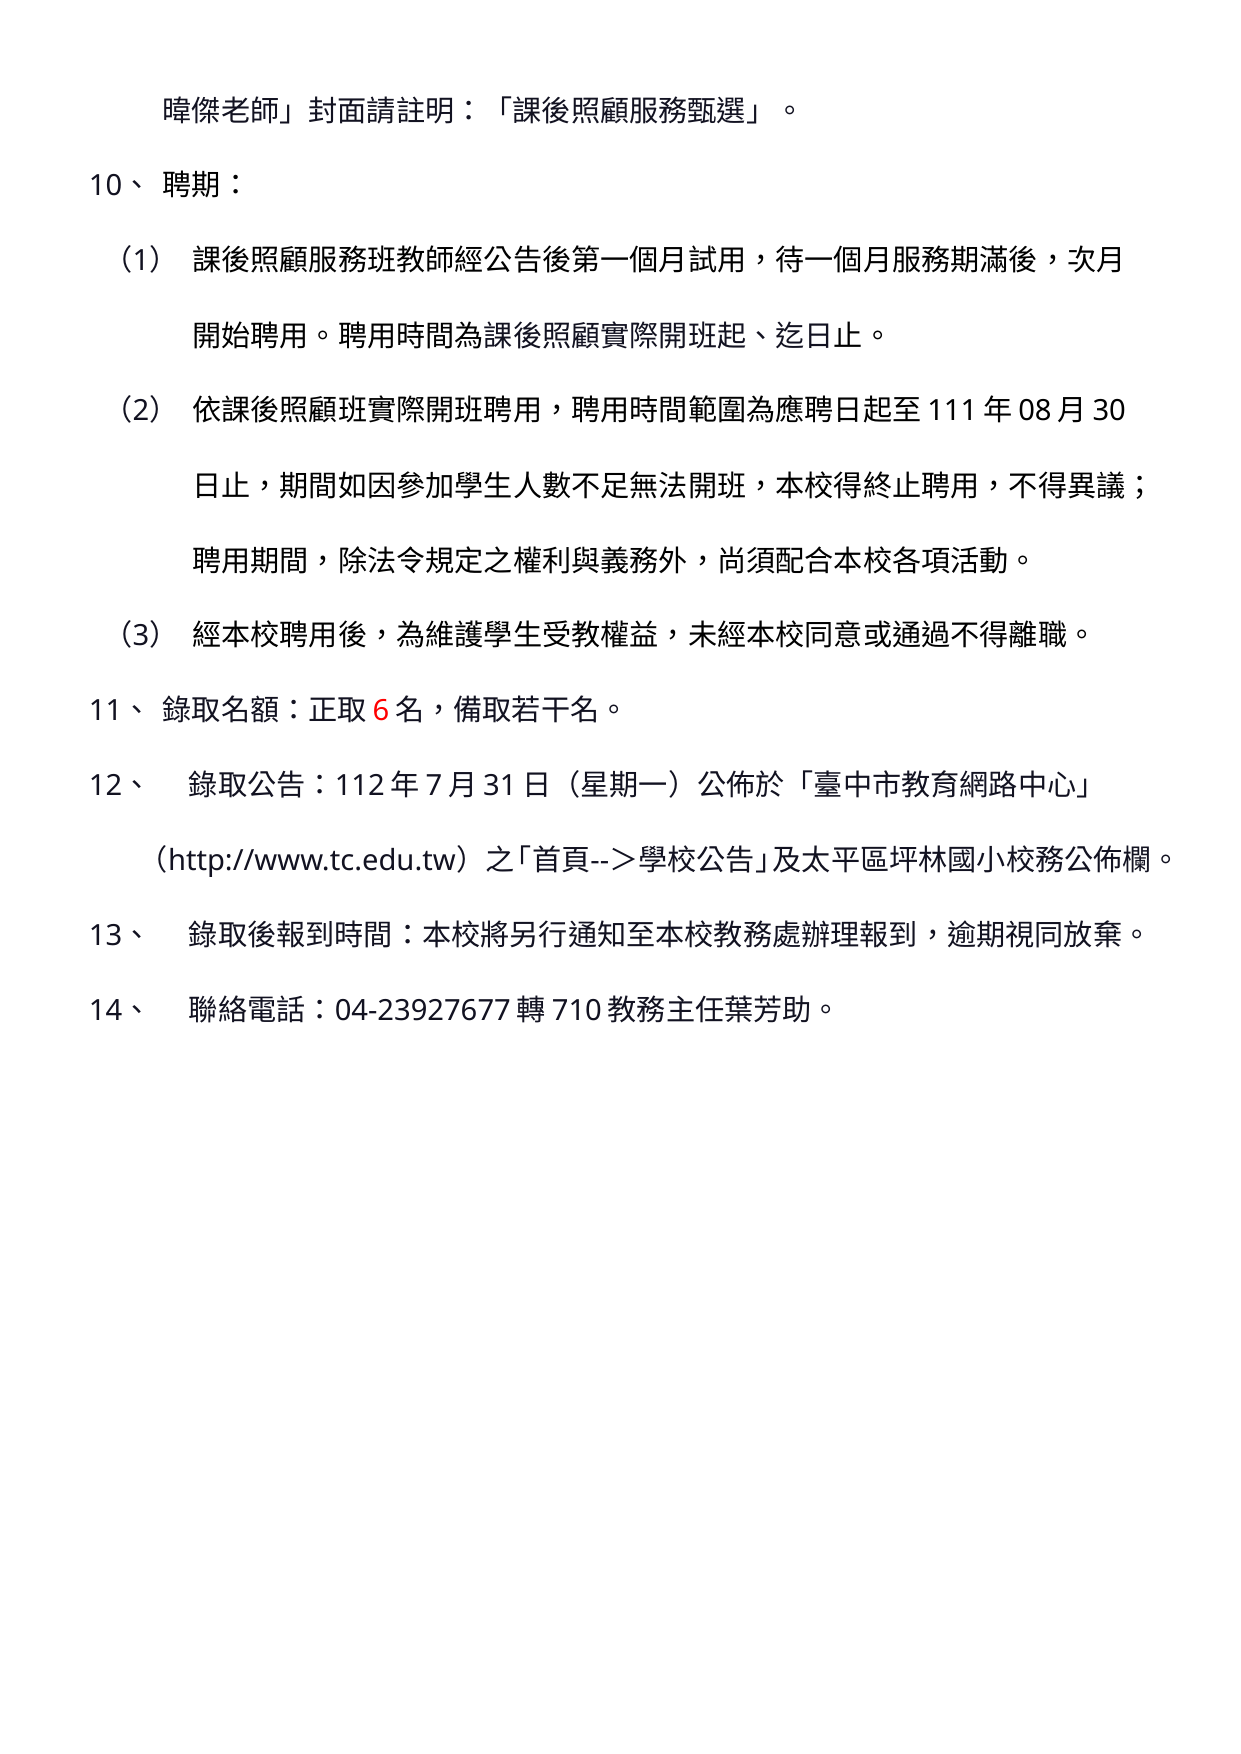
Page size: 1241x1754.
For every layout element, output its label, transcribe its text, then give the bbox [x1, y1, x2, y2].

list 依課後照顧班實際開班聘用，聘用時間範圍為應聘日起至111年08月30日止，期間如因參加學生人數不足無法開班，本校得終止聘用，不得異議；聘用期間，除法令規定之權利與義務外，尚須配合本校各項活動。 [103, 371, 1152, 596]
list 錄取公告：112年7月31日（星期一）公佈於「臺中市教育網路中心」（http://www.tc.edu.tw）之「首頁--＞學校公告」及太平區坪林國小校務公佈欄。 [89, 746, 1152, 896]
list 經本校聘用後，為維護學生受教權益，未經本校同意或通過不得離職。 [103, 596, 1152, 671]
list 錄取後報到時間：本校將另行通知至本校教務處辦理報到，逾期視同放棄。 [89, 896, 1152, 971]
list 聯絡電話：04-23927677轉710教務主任葉芳助。 [89, 971, 1152, 1046]
list 聘期： [89, 146, 1152, 221]
list 暐傑老師」封面請註明：「課後照顧服務甄選」。 [89, 71, 1152, 146]
list 錄取名額：正取6名，備取若干名。 [89, 671, 1152, 746]
list 課後照顧服務班教師經公告後第一個月試用，待一個月服務期滿後，次月開始聘用。聘用時間為課後照顧實際開班起、迄日止。 [103, 221, 1152, 371]
